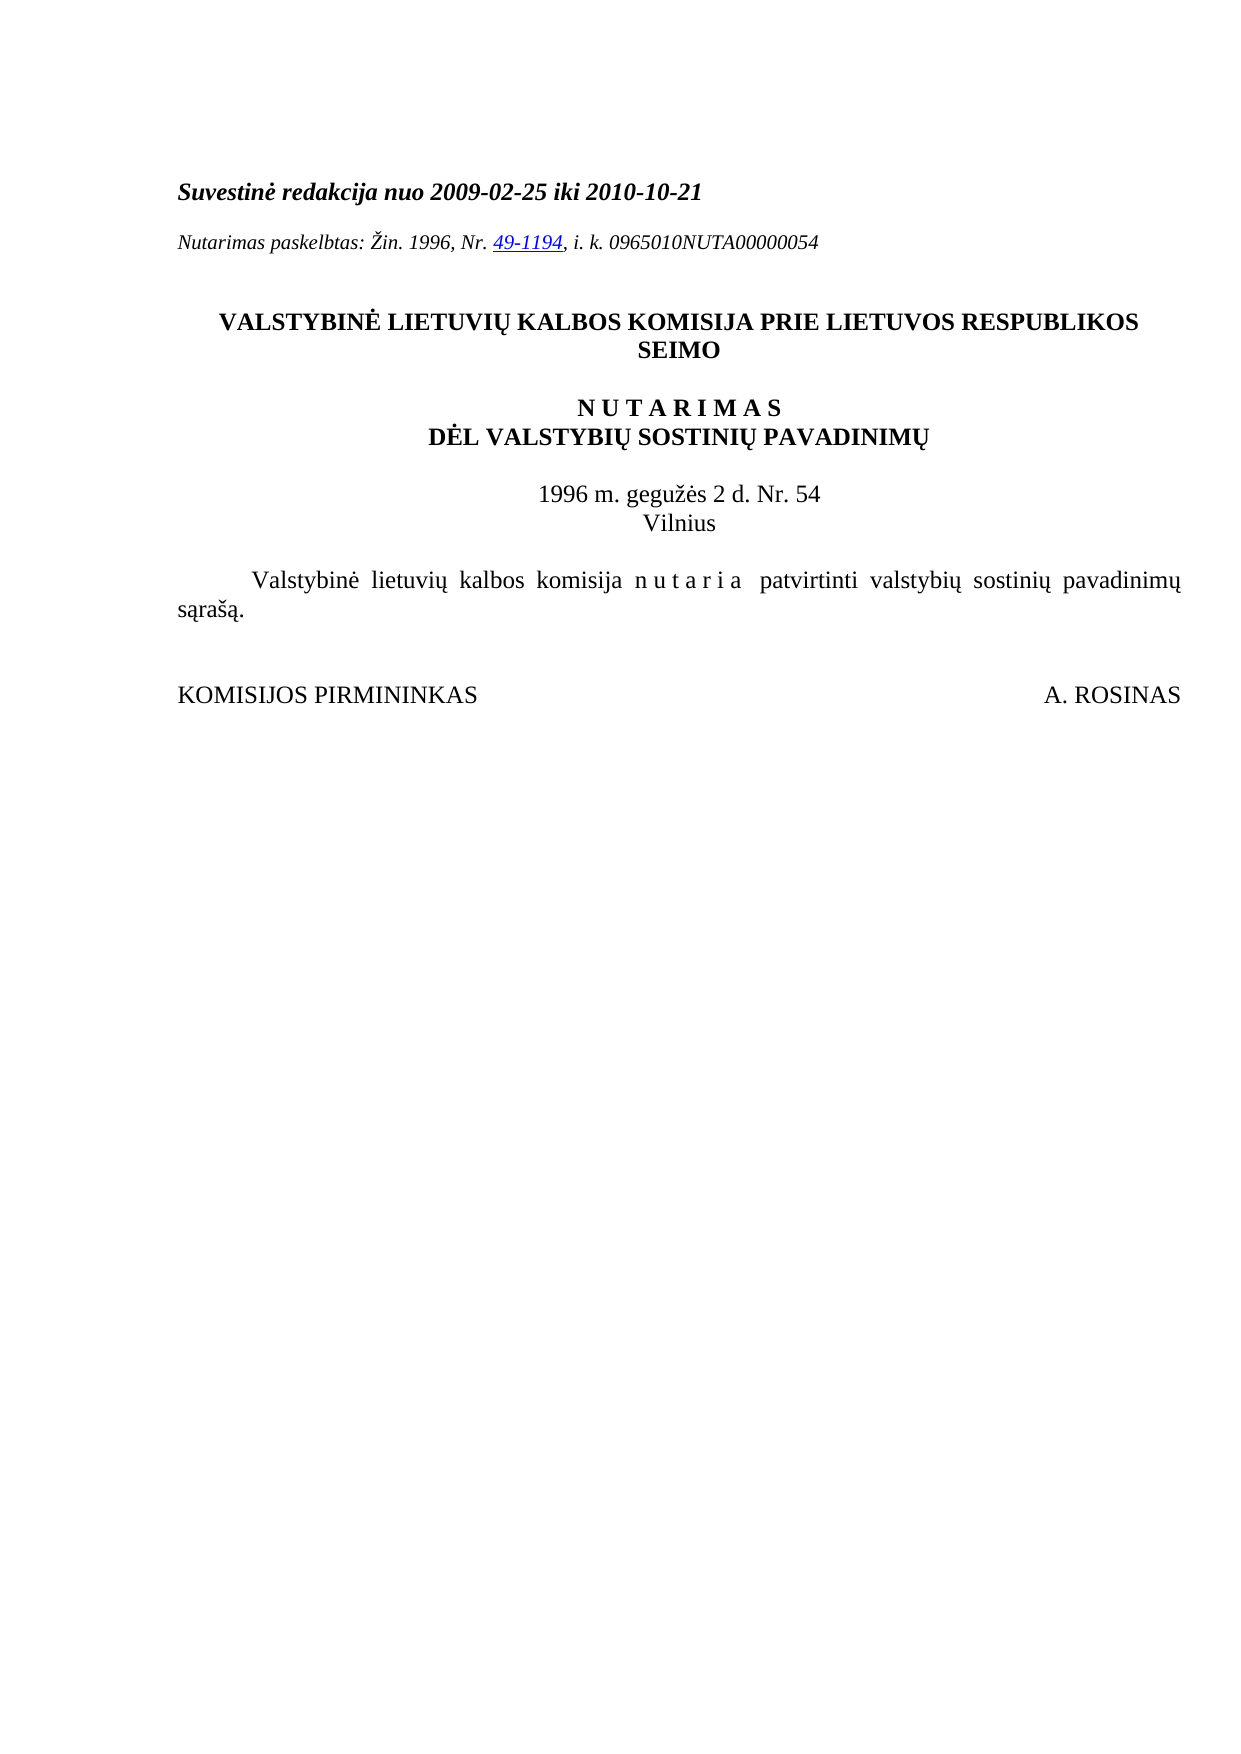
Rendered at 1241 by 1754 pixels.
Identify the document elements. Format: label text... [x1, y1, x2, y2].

text 1996 m. gegužės 2 d. Nr. 54 [177, 479, 1181, 508]
text N U T A R I M A S [177, 393, 1181, 422]
text Valstybinė lietuvių kalbos komisija nutaria patvirtinti valstybių sostinių pavadinimų sąrašą. [177, 566, 1181, 623]
text DĖL VALSTYBIŲ SOSTINIŲ PAVADINIMŲ [177, 422, 1181, 451]
text Vilnius [177, 508, 1181, 537]
text Suvestinė redakcija nuo 2009-02-25 iki 2010-10-21 [177, 177, 1181, 206]
text KOMISIJOS PIRMININKAS A. ROSINAS [177, 681, 1181, 709]
text Nutarimas paskelbtas: Žin. 1996, Nr. 49-1194, i. k. 0965010NUTA00000054 [177, 230, 1181, 254]
text VALSTYBINĖ LIETUVIŲ KALBOS KOMISIJA PRIE LIETUVOS RESPUBLIKOS SEIMO [177, 307, 1181, 364]
